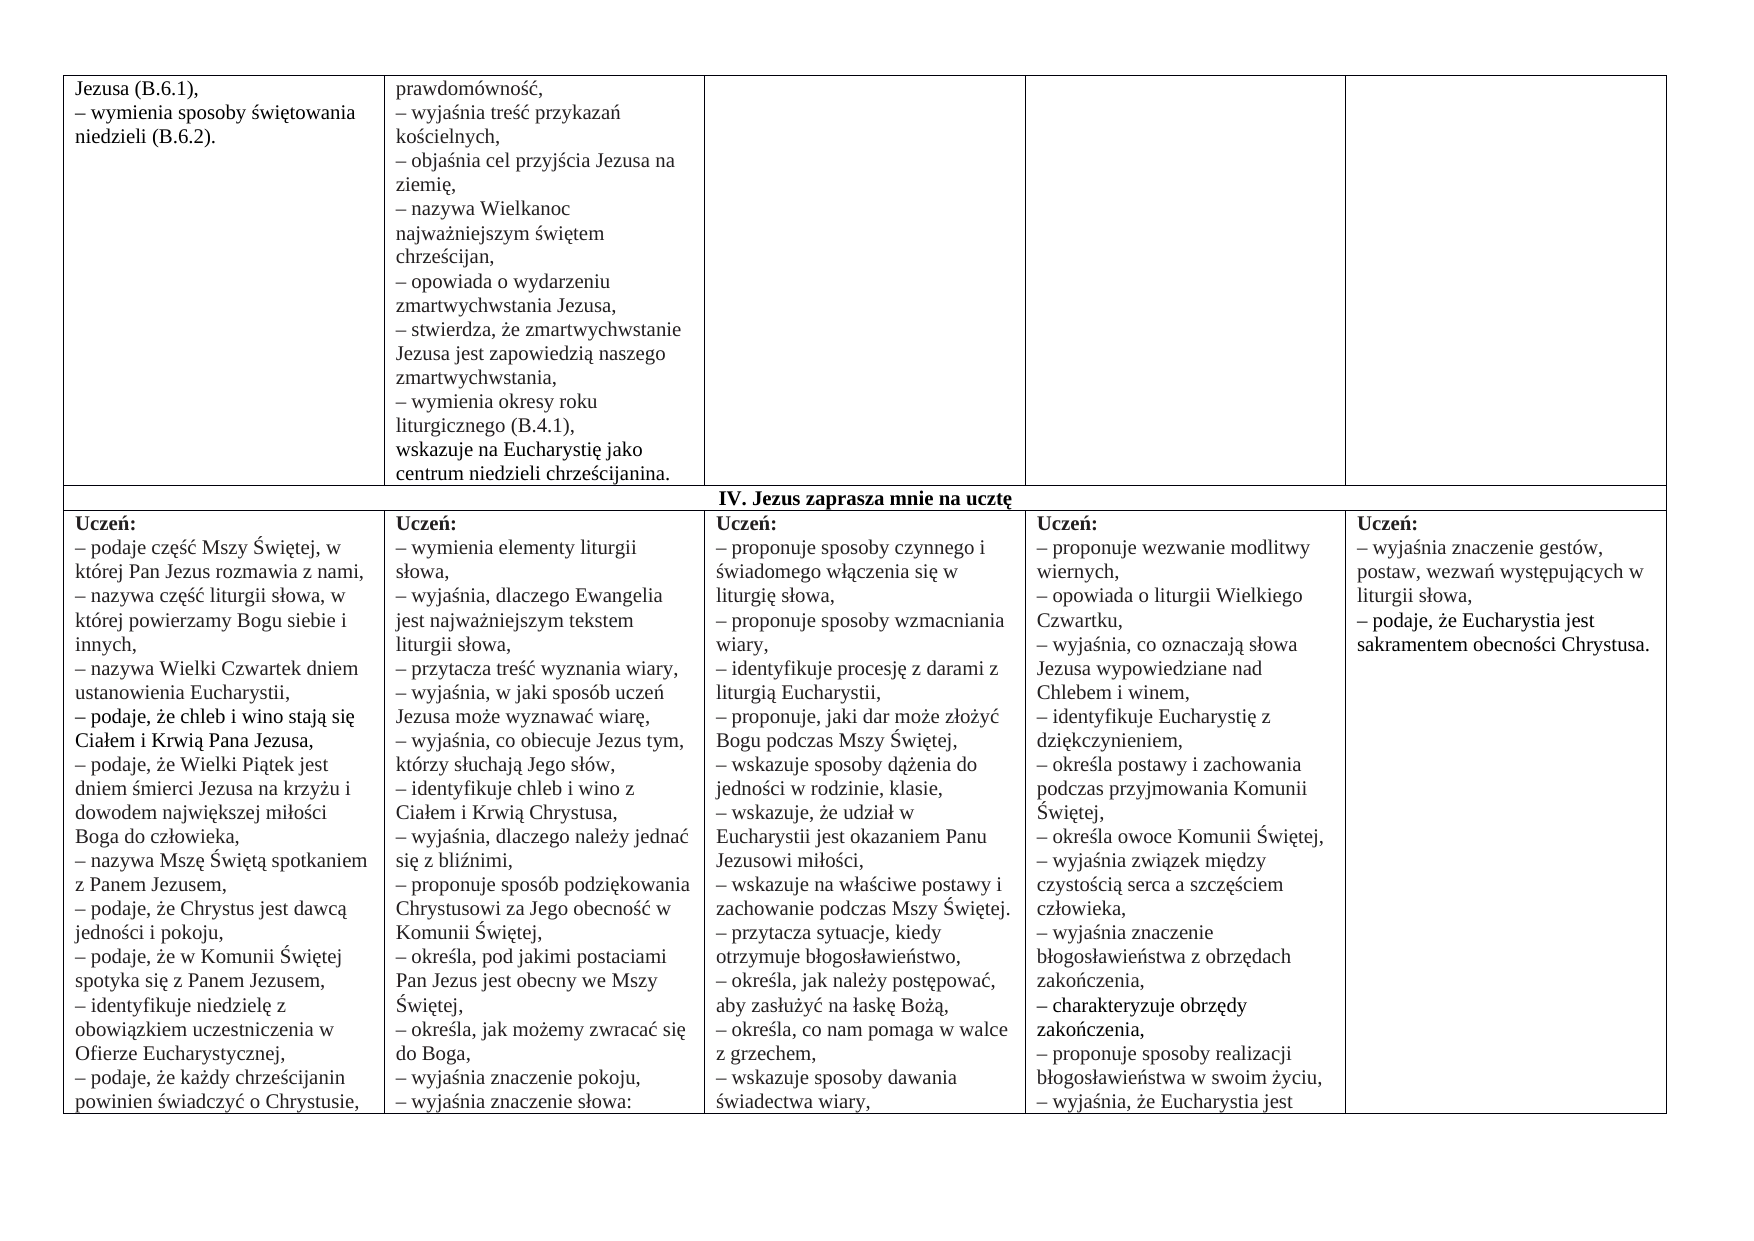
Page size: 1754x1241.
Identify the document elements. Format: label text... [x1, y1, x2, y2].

table_cell [1346, 76, 1666, 485]
table_cell Uczeń: – wyjaśnia znaczenie gestów, postaw, wezwań występujących w liturgii słowa, – podaje, że Eucharystia jest sakramentem obecności Chrystusa. [1346, 511, 1666, 1113]
table_cell prawdomówność, – wyjaśnia treść przykazań kościelnych, – objaśnia cel przyjścia Jezusa na ziemię, – nazywa Wielkanoc najważniejszym świętem chrześcijan, – opowiada o wydarzeniu zmartwychwstania Jezusa, – stwierdza, że zmartwychwstanie Jezusa jest zapowiedzią naszego zmartwychwstania, – wymienia okresy roku liturgicznego (B.4.1), wskazuje na Eucharystię jako centrum niedzieli chrześcijanina. [385, 76, 704, 485]
table_cell [705, 76, 1025, 485]
table_cell Uczeń: – podaje część Mszy Świętej, w której Pan Jezus rozmawia z nami, – nazywa część liturgii słowa, w której powierzamy Bogu siebie i innych, – nazywa Wielki Czwartek dniem ustanowienia Eucharystii, – podaje, że chleb i wino stają się Ciałem i Krwią Pana Jezusa, – podaje, że Wielki Piątek jest dniem śmierci Jezusa na krzyżu i dowodem największej miłości Boga do człowieka, – nazywa Mszę Świętą spotkaniem z Panem Jezusem, – podaje, że Chrystus jest dawcą jedności i pokoju, – podaje, że w Komunii Świętej spotyka się z Panem Jezusem, – identyfikuje niedzielę z obowiązkiem uczestniczenia w Ofierze Eucharystycznej, – podaje, że każdy chrześcijanin powinien świadczyć o Chrystusie, [64, 511, 384, 1113]
table_cell Uczeń: – proponuje sposoby czynnego i świadomego włączenia się w liturgię słowa, – proponuje sposoby wzmacniania wiary, – identyfikuje procesję z darami z liturgią Eucharystii, – proponuje, jaki dar może złożyć Bogu podczas Mszy Świętej, – wskazuje sposoby dążenia do jedności w rodzinie, klasie, – wskazuje, że udział w Eucharystii jest okazaniem Panu Jezusowi miłości, – wskazuje na właściwe postawy i zachowanie podczas Mszy Świętej. – przytacza sytuacje, kiedy otrzymuje błogosławieństwo, – określa, jak należy postępować, aby zasłużyć na łaskę Bożą, – określa, co nam pomaga w walce z grzechem, – wskazuje sposoby dawania świadectwa wiary, [705, 511, 1025, 1113]
table_cell IV. Jezus zaprasza mnie na ucztę [64, 486, 1666, 510]
table_cell [1026, 76, 1345, 485]
table_cell Uczeń: – proponuje wezwanie modlitwy wiernych, – opowiada o liturgii Wielkiego Czwartku, – wyjaśnia, co oznaczają słowa Jezusa wypowiedziane nad Chlebem i winem, – identyfikuje Eucharystię z dziękczynieniem, – określa postawy i zachowania podczas przyjmowania Komunii Świętej, – określa owoce Komunii Świętej, – wyjaśnia związek między czystością serca a szczęściem człowieka, – wyjaśnia znaczenie błogosławieństwa z obrzędach zakończenia, – charakteryzuje obrzędy zakończenia, – proponuje sposoby realizacji błogosławieństwa w swoim życiu, – wyjaśnia, że Eucharystia jest [1026, 511, 1345, 1113]
table_cell Uczeń: – wymienia elementy liturgii słowa, – wyjaśnia, dlaczego Ewangelia jest najważniejszym tekstem liturgii słowa, – przytacza treść wyznania wiary, – wyjaśnia, w jaki sposób uczeń Jezusa może wyznawać wiarę, – wyjaśnia, co obiecuje Jezus tym, którzy słuchają Jego słów, – identyfikuje chleb i wino z Ciałem i Krwią Chrystusa, – wyjaśnia, dlaczego należy jednać się z bliźnimi, – proponuje sposób podziękowania Chrystusowi za Jego obecność w Komunii Świętej, – określa, pod jakimi postaciami Pan Jezus jest obecny we Mszy Świętej, – określa, jak możemy zwracać się do Boga, – wyjaśnia znaczenie pokoju, – wyjaśnia znaczenie słowa: [385, 511, 704, 1113]
table_cell Jezusa (B.6.1), – wymienia sposoby świętowania niedzieli (B.6.2). [64, 76, 384, 485]
